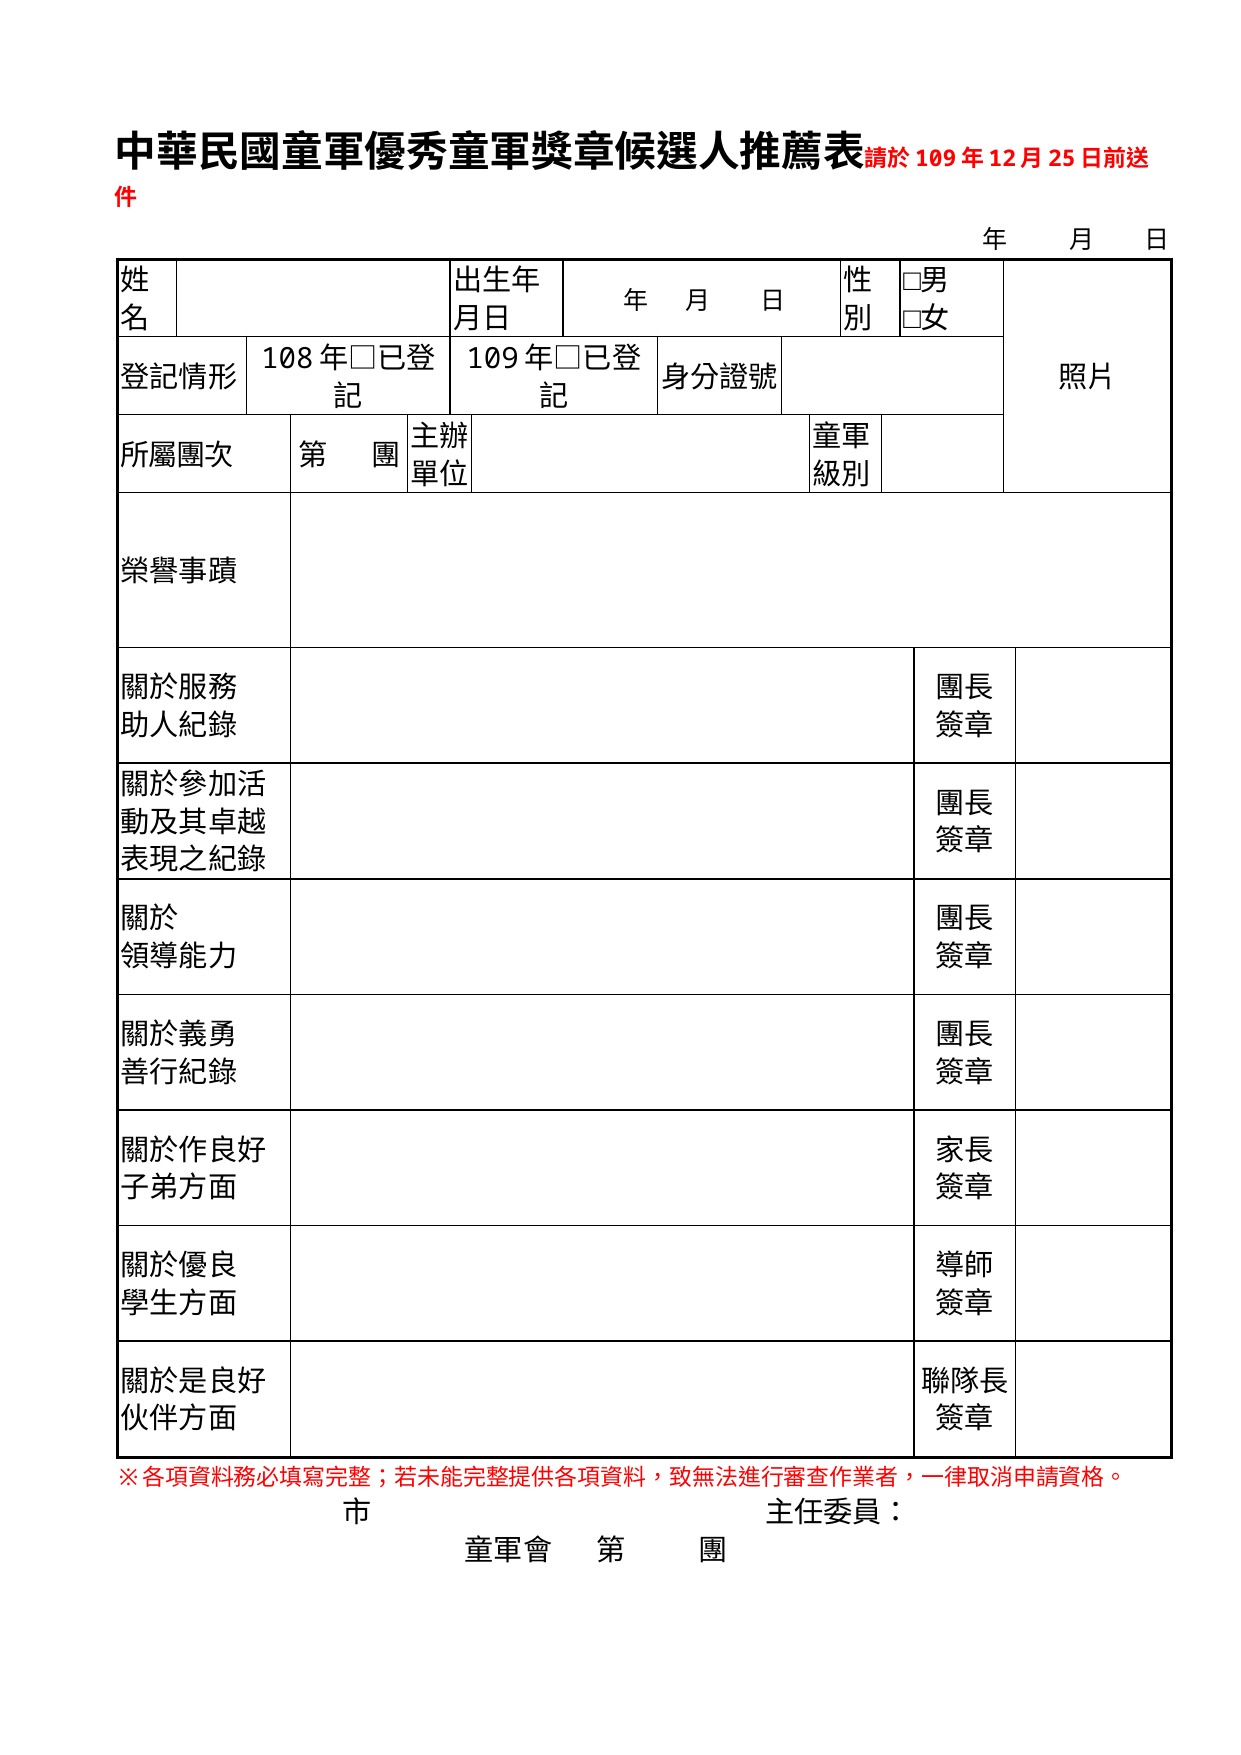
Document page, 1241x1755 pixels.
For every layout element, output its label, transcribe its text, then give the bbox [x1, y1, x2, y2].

text 市 主任委員： [114, 1492, 1169, 1530]
text ※各項資料務必填寫完整；若未能完整提供各項資料，致無法進行審查作業者，一律取消申請資格。 [114, 1459, 1169, 1492]
table_cell [291, 995, 913, 1109]
table_cell [782, 337, 1003, 414]
table_cell [472, 415, 809, 492]
table_cell 榮譽事蹟 [119, 493, 290, 647]
table_cell 108年□已登記 [247, 337, 449, 414]
table_cell [1016, 880, 1170, 993]
table_cell [291, 648, 913, 762]
table_cell 109年□已登記 [451, 337, 657, 414]
table_cell 關於 領導能力 [119, 880, 290, 993]
table_header 照片 [1004, 261, 1170, 492]
table_cell 家長 簽章 [915, 1111, 1015, 1225]
table_cell [1016, 1342, 1170, 1456]
table_cell 關於參加活動及其卓越表現之紀錄 [119, 764, 290, 878]
table_cell 關於義勇 善行紀錄 [119, 995, 290, 1109]
table_cell 關於優良 學生方面 [119, 1226, 290, 1340]
table_header 性別 [841, 261, 899, 336]
table_header □男 □女 [901, 261, 1003, 336]
table_cell [291, 493, 1170, 647]
table_cell [1016, 1111, 1170, 1225]
table_cell 童軍 級別 [810, 415, 881, 492]
table_header 姓名 [119, 261, 176, 336]
table_cell 登記情形 [119, 337, 246, 414]
table_cell [1016, 648, 1170, 762]
table_cell [291, 1111, 913, 1225]
table_cell 第 團 [291, 415, 407, 492]
table_cell 團長 簽章 [915, 648, 1015, 762]
text 童軍會 第 團 [114, 1530, 1169, 1567]
table_cell [1016, 1226, 1170, 1340]
table_cell 關於服務 助人紀錄 [119, 648, 290, 762]
table_cell 團長 簽章 [915, 880, 1015, 993]
table_cell 關於作良好子弟方面 [119, 1111, 290, 1225]
table_cell 團長 簽章 [915, 764, 1015, 878]
text 年 月 日 [114, 212, 1169, 257]
table_cell 關於是良好伙伴方面 [119, 1342, 290, 1456]
text 中華民國童軍優秀童軍獎章候選人推薦表請於109年12月25日前送件 [114, 118, 1169, 212]
table_header 年 月 日 [564, 261, 840, 336]
table_cell 身分證號 [658, 337, 781, 414]
table_cell [1016, 764, 1170, 878]
table_cell 所屬團次 [119, 415, 290, 492]
table_header 出生年月日 [451, 261, 562, 336]
table_cell 導師 簽章 [915, 1226, 1015, 1340]
table_cell [291, 1226, 913, 1340]
table_cell [291, 880, 913, 993]
table_cell 團長 簽章 [915, 995, 1015, 1109]
table_cell [1016, 995, 1170, 1109]
table_cell 主辦單位 [408, 415, 471, 492]
table_cell 聯隊長 簽章 [915, 1342, 1015, 1456]
table_cell [291, 764, 913, 878]
table_cell [291, 1342, 913, 1456]
table_cell [882, 415, 1003, 492]
table_header [177, 261, 449, 336]
